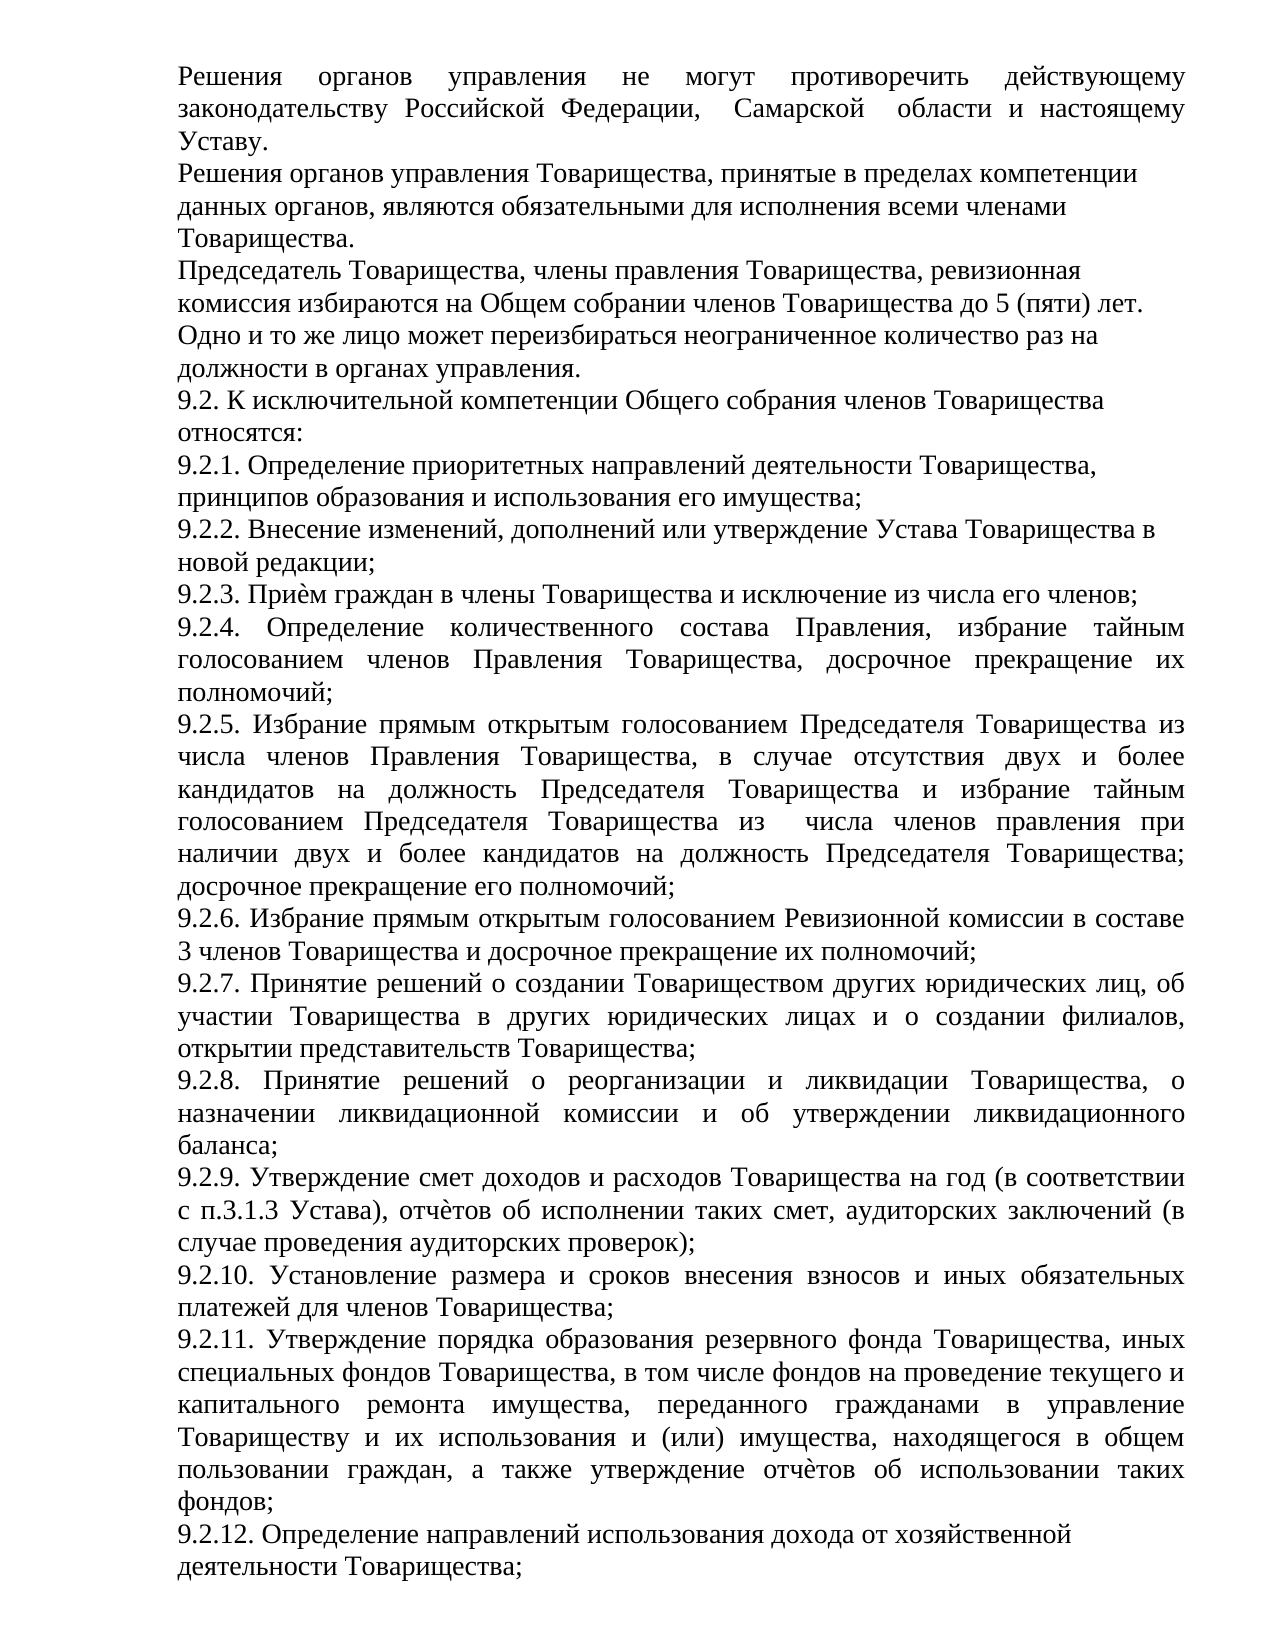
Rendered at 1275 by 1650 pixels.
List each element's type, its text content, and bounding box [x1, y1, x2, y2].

text 9.2.2. Внесение изменений, дополнений или утверждение Устава Товарищества в новой редакции; [177, 513, 1186, 577]
text 9.2.6. Избрание прямым открытым голосованием Ревизионной комиссии в составе 3 членов Товарищества и досрочное прекращение их полномочий; [177, 901, 1186, 966]
text 9.2.1. Определение приоритетных направлений деятельности Товарищества, [177, 448, 1186, 480]
text 9.2.11. Утверждение порядка образования резервного фонда Товарищества, иных специальных фондов Товарищества, в том числе фондов на проведение текущего и капитального ремонта имущества, переданного гражданами в управление Товариществу и их использования и (или) имущества, находящегося в общем пользовании граждан, а также утверждение отчѐтов об использовании таких фондов; [177, 1322, 1186, 1517]
text 9.2.4. Определение количественного состава Правления, избрание тайным голосованием членов Правления Товарищества, досрочное прекращение их полномочий; [177, 610, 1186, 707]
text 9.2.12. Определение направлений использования дохода от хозяйственной деятельности Товарищества; [177, 1517, 1186, 1582]
text Решения органов управления Товарищества, принятые в пределах компетенции данных органов, являются обязательными для исполнения всеми членами Товарищества. [177, 156, 1186, 253]
text 9.2.10. Установление размера и сроков внесения взносов и иных обязательных платежей для членов Товарищества; [177, 1258, 1186, 1322]
text 9.2. К исключительной компетенции Общего собрания членов Товарищества относятся: [177, 383, 1186, 448]
text принципов образования и использования его имущества; [177, 480, 1186, 513]
text 9.2.5. Избрание прямым открытым голосованием Председателя Товарищества из числа членов Правления Товарищества, в случае отсутствия двух и более кандидатов на должность Председателя Товарищества и избрание тайным голосованием Председателя Товарищества из числа членов правления при наличии двух и более кандидатов на должность Председателя Товарищества; досрочное прекращение его полномочий; [177, 707, 1186, 901]
text 9.2.9. Утверждение смет доходов и расходов Товарищества на год (в соответствии с п.3.1.3 Устава), отчѐтов об исполнении таких смет, аудиторских заключений (в случае проведения аудиторских проверок); [177, 1161, 1186, 1258]
text 9.2.8. Принятие решений о реорганизации и ликвидации Товарищества, о назначении ликвидационной комиссии и об утверждении ликвидационного баланса; [177, 1063, 1186, 1161]
text Председатель Товарищества, члены правления Товарищества, ревизионная комиссия избираются на Общем собрании членов Товарищества до 5 (пяти) лет. Одно и то же лицо может переизбираться неограниченное количество раз на должности в органах управления. [177, 253, 1186, 383]
text 9.2.3. Приѐм граждан в члены Товарищества и исключение из числа его членов; [177, 577, 1186, 610]
text Решения органов управления не могут противоречить действующему законодательству Российской Федерации, Самарской области и настоящему Уставу. [177, 59, 1186, 156]
text 9.2.7. Принятие решений о создании Товариществом других юридических лиц, об участии Товарищества в других юридических лицах и о создании филиалов, открытии представительств Товарищества; [177, 966, 1186, 1063]
